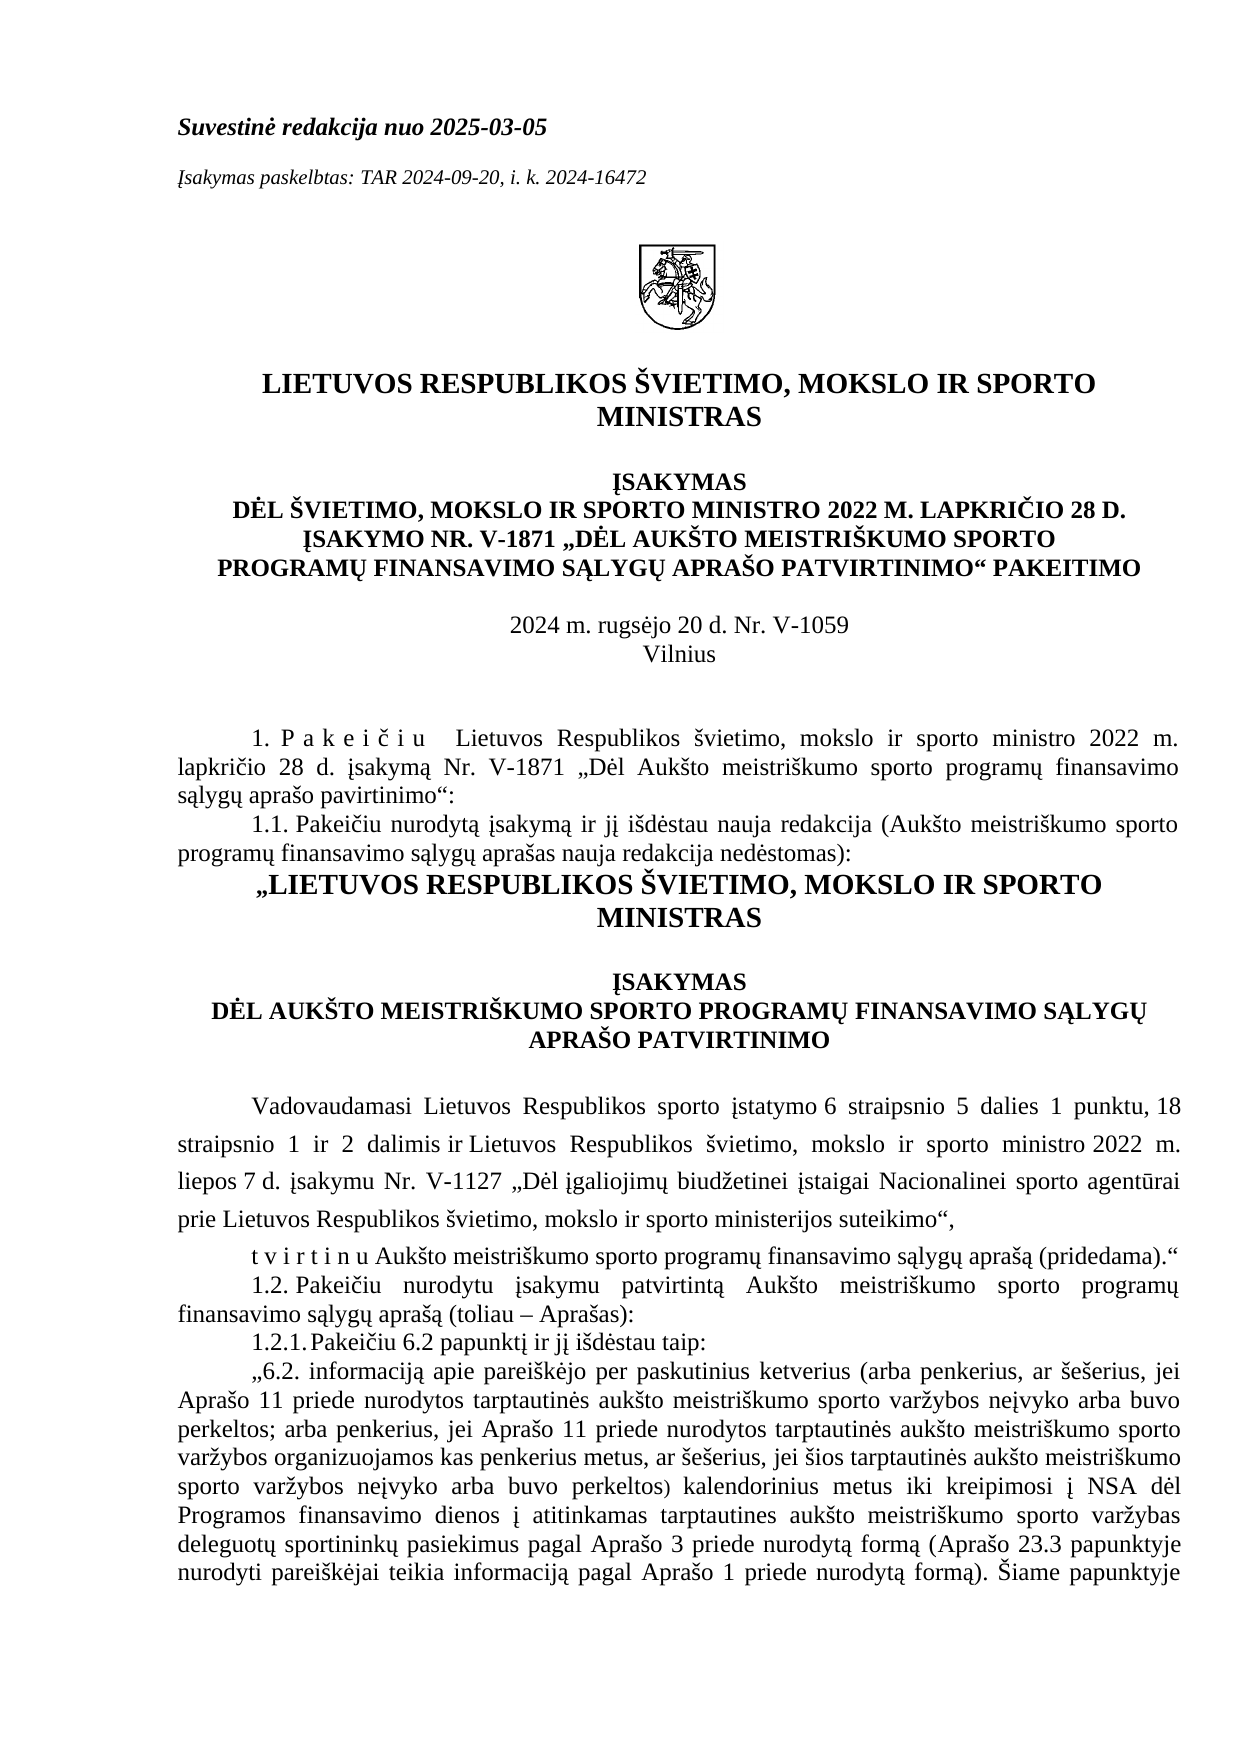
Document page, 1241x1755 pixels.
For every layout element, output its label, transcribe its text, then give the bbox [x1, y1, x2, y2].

text 1.2. Pakeičiu nurodytu įsakymu patvirtintą Aukšto meistriškumo sporto programų finansavimo sąlygų aprašą (toliau – Aprašas): [177, 1270, 1179, 1327]
text „6.2. informaciją apie pareiškėjo per paskutinius ketverius (arba penkerius, ar šešerius, jei Aprašo 11 priede nurodytos tarptautinės aukšto meistriškumo sporto varžybos neįvyko arba buvo perkeltos; arba penkerius, jei Aprašo 11 priede nurodytos tarptautinės aukšto meistriškumo sporto varžybos organizuojamos kas penkerius metus, ar šešerius, jei šios tarptautinės aukšto meistriškumo sporto varžybos neįvyko arba buvo perkeltos) kalendorinius metus iki kreipimosi į NSA dėl Programos finansavimo dienos į atitinkamas tarptautines aukšto meistriškumo sporto varžybas deleguotų sportininkų pasiekimus pagal Aprašo 3 priede nurodytą formą (Aprašo 23.3 papunktyje nurodyti pareiškėjai teikia informaciją pagal Aprašo 1 priede nurodytą formą). Šiame papunktyje [177, 1356, 1181, 1586]
text DĖL AUKŠTO MEISTRIŠKUMO SPORTO PROGRAMŲ FINANSAVIMO SĄLYGŲ APRAŠO PATVIRTINIMO [177, 996, 1181, 1054]
text ĮSAKYMAS [177, 467, 1181, 495]
text ĮSAKYMAS [177, 967, 1181, 996]
text „LIETUVOS RESPUBLIKOS ŠVIETIMO, MOKSLO IR SPORTO MINISTRAS [177, 867, 1181, 934]
text Vilnius [177, 639, 1181, 668]
text 1.1. Pakeičiu nurodytą įsakymą ir jį išdėstau nauja redakcija (Aukšto meistriškumo sporto programų finansavimo sąlygų aprašas nauja redakcija nedėstomas): [177, 809, 1179, 867]
text Suvestinė redakcija nuo 2025-03-05 [177, 112, 1181, 141]
text 1.2.1. Pakeičiu 6.2 papunktį ir jį išdėstau taip: [177, 1327, 1179, 1356]
text 1. Pakeičiu Lietuvos Respublikos švietimo, mokslo ir sporto ministro 2022 m. lapkričio 28 d. įsakymą Nr. V-1871 „Dėl Aukšto meistriškumo sporto programų finansavimo sąlygų aprašo pavirtinimo“: [177, 723, 1179, 809]
text DĖL ŠVIETIMO, MOKSLO IR SPORTO MINISTRO 2022 M. LAPKRIČIO 28 D. ĮSAKYMO NR. V-1871 „DĖL AUKŠTO MEISTRIŠKUMO SPORTO PROGRAMŲ FINANSAVIMO SĄLYGŲ APRAŠO PATVIRTINIMO“ PAKEITIMO [177, 495, 1181, 582]
text LIETUVOS RESPUBLIKOS ŠVIETIMO, MOKSLO IR SPORTO MINISTRAS [177, 366, 1181, 433]
text 2024 m. rugsėjo 20 d. Nr. V-1059 [177, 610, 1181, 639]
text Vadovaudamasi Lietuvos Respublikos sporto įstatymo 6 straipsnio 5 dalies 1 punktu, 18 straipsnio 1 ir 2 dalimis ir Lietuvos Respublikos švietimo, mokslo ir sporto ministro 2022 m. liepos 7 d. įsakymu Nr. V-1127 „Dėl įgaliojimų biudžetinei įstaigai Nacionalinei sporto agentūrai prie Lietuvos Respublikos švietimo, mokslo ir sporto ministerijos suteikimo“, [177, 1082, 1181, 1232]
text Įsakymas paskelbtas: TAR 2024-09-20, i. k. 2024-16472 [177, 165, 1181, 189]
text t v i r t i n u Aukšto meistriškumo sporto programų finansavimo sąlygų aprašą (pridedama).“ [177, 1232, 1179, 1270]
